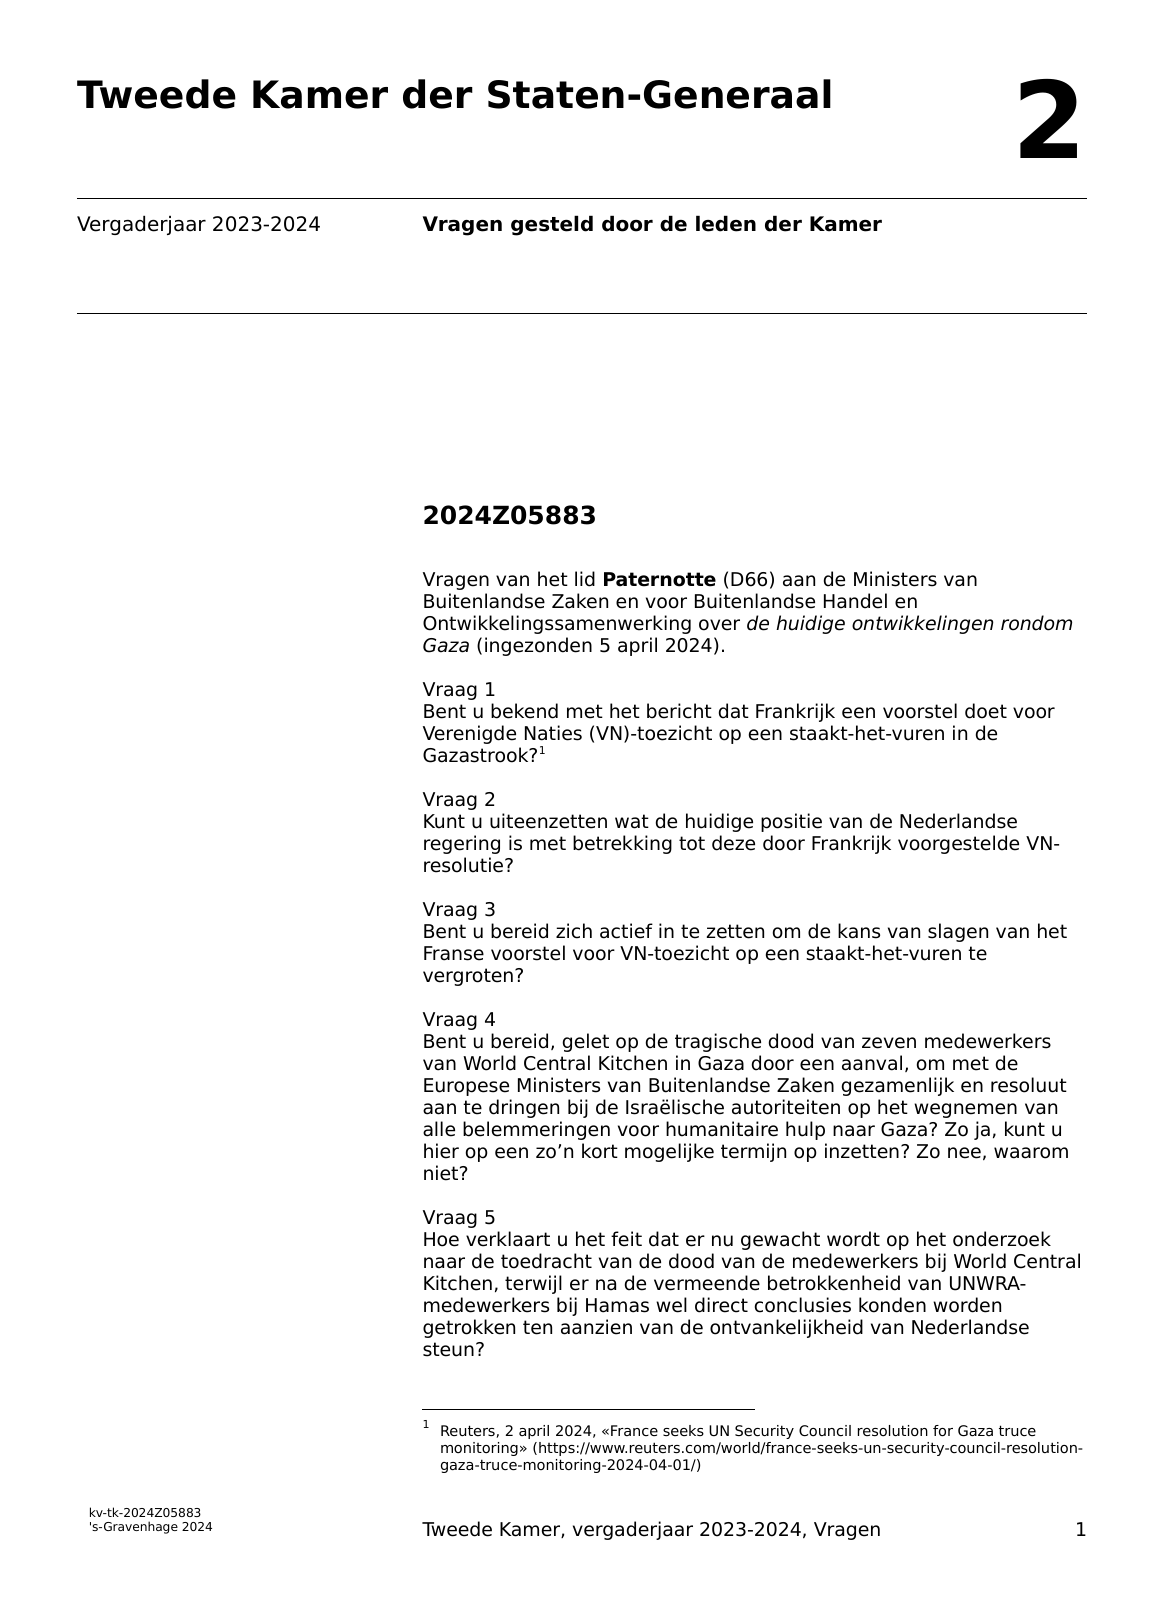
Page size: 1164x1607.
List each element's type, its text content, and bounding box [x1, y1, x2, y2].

text Hoe verklaart u het feit dat er nu gewacht wordt op het onderzoek naar de toedracht van de dood van de medewerkers bij World Central Kitchen, terwijl er na de vermeende betrokkenheid van UNWRA-medewerkers bij Hamas wel direct conclusies konden worden getrokken ten aanzien van de ontvankelijkheid van Nederlandse steun? [422, 1229, 1087, 1361]
table_header 2 [886, 59, 1087, 198]
text Bent u bereid zich actief in te zetten om de kans van slagen van het Franse voorstel voor VN-toezicht op een staakt-het-vuren te vergroten? [422, 921, 1087, 987]
table_cell Vragen gesteld door de leden der Kamer [422, 199, 1087, 313]
text Vraag 3 [422, 899, 1087, 921]
text Kunt u uiteenzetten wat de huidige positie van de Nederlandse regering is met betrekking tot deze door Frankrijk voorgestelde VN-resolutie? [422, 811, 1087, 877]
text Vraag 4 [422, 1009, 1087, 1031]
table_header Tweede Kamer der Staten-Generaal [77, 59, 886, 198]
text Vraag 2 [422, 789, 1087, 811]
text Reuters, 2 april 2024, «France seeks UN Security Council resolution for Gaza truce monitoring» (https://www.reuters.com/world/france-seeks-un-security-council-resolution-gaza-truce-monitoring-2024-04-01/) [422, 1418, 1087, 1474]
text Vragen van het lid Paternotte (D66) aan de Ministers van Buitenlandse Zaken en voor Buitenlandse Handel en Ontwikkelingssamenwerking over de huidige ontwikkelingen rondom Gaza (ingezonden 5 april 2024). [422, 569, 1087, 657]
table_cell Vergaderjaar 2023-2024 [77, 199, 422, 313]
text Vraag 1 [422, 679, 1087, 701]
text Vraag 5 [422, 1207, 1087, 1229]
text kv-tk-2024Z05883 [88, 1506, 323, 1520]
text 's-Gravenhage 2024 [88, 1520, 323, 1534]
text Bent u bekend met het bericht dat Frankrijk een voorstel doet voor Verenigde Naties (VN)-toezicht op een staakt-het-vuren in de Gazastrook? [422, 701, 1087, 767]
text 2024Z05883 [422, 501, 1087, 531]
text Bent u bereid, gelet op de tragische dood van zeven medewerkers van World Central Kitchen in Gaza door een aanval, om met de Europese Ministers van Buitenlandse Zaken gezamenlijk en resoluut aan te dringen bij de Israëlische autoriteiten op het wegnemen van alle belemmeringen voor humanitaire hulp naar Gaza? Zo ja, kunt u hier op een zo’n kort mogelijke termijn op inzetten? Zo nee, waarom niet? [422, 1031, 1087, 1185]
